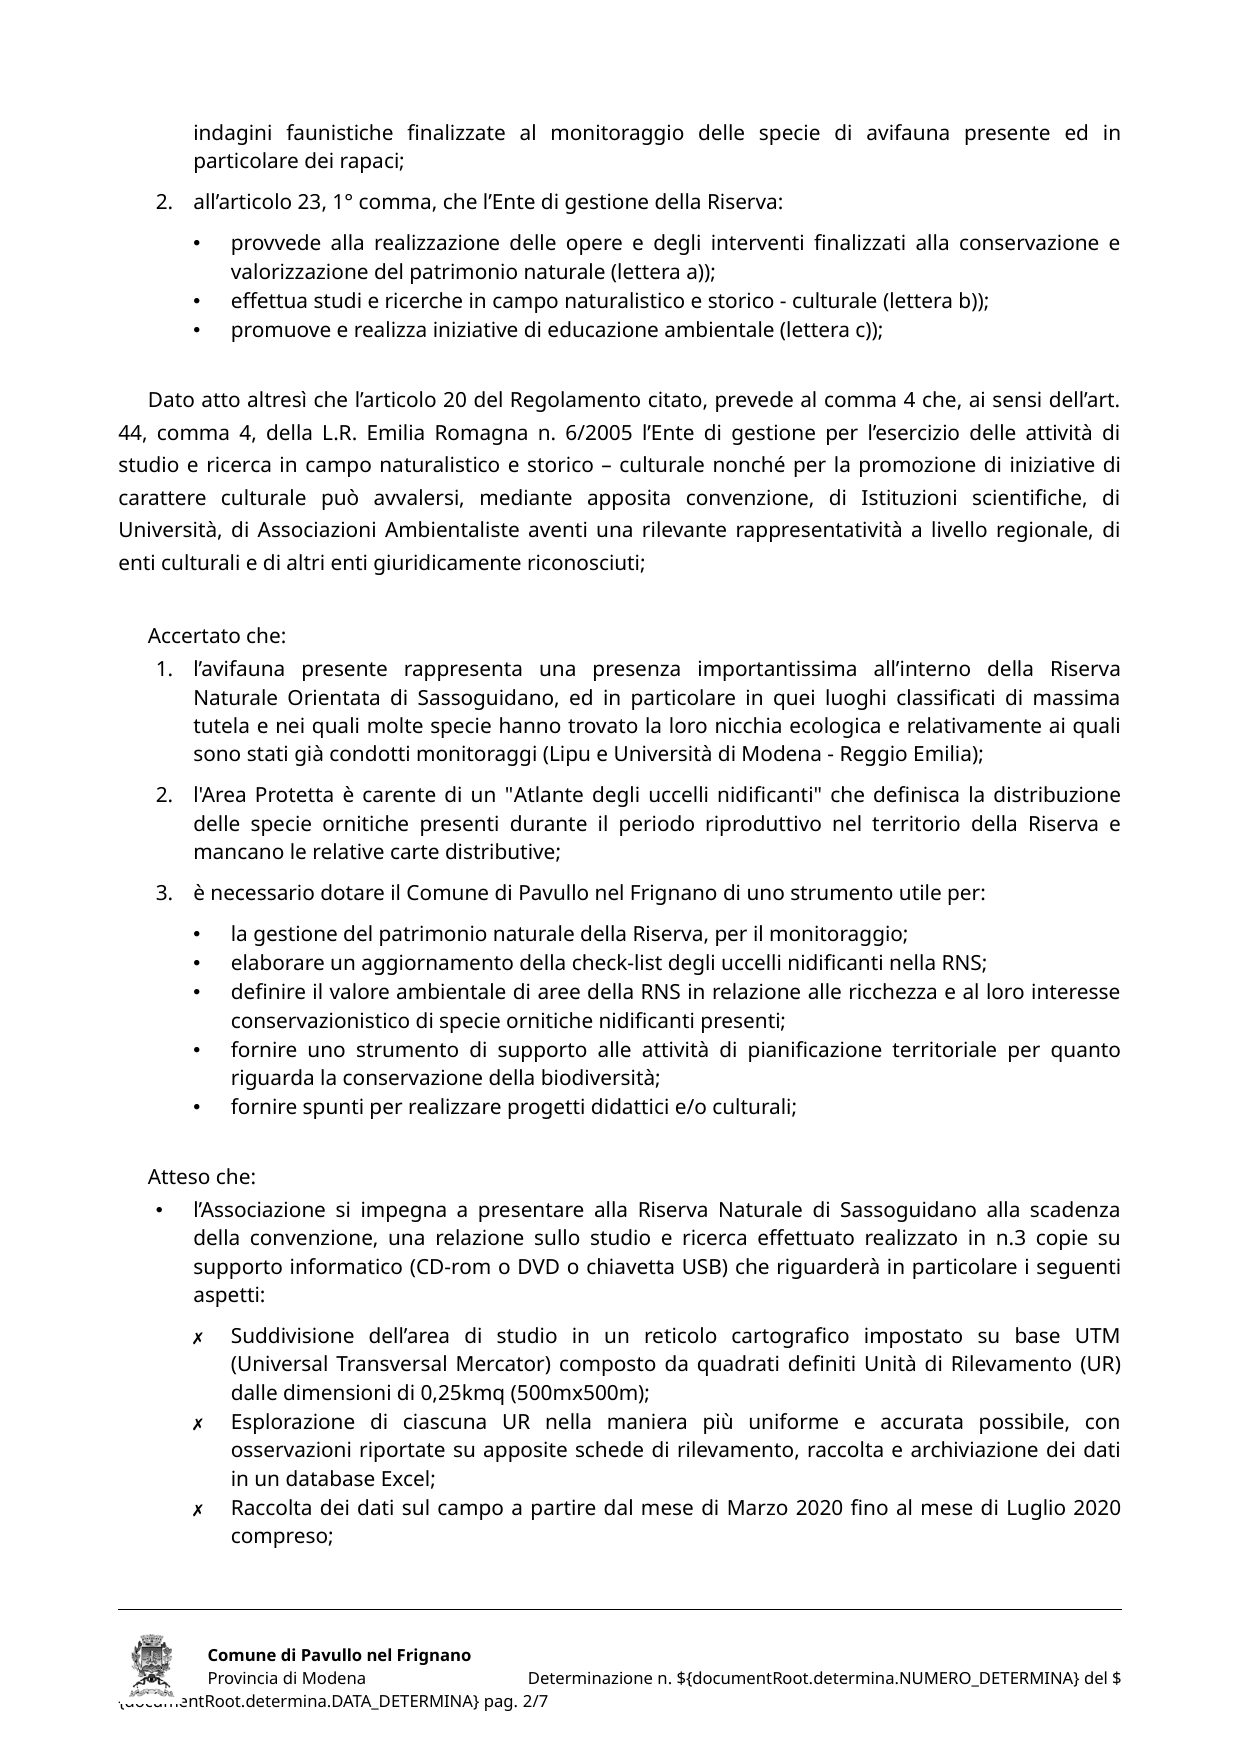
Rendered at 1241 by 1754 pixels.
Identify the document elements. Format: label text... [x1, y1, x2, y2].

list effettua studi e ricerche in campo naturalistico e storico - culturale (lettera b)); [193, 286, 1122, 314]
list promuove e realizza iniziative di educazione ambientale (lettera c)); [193, 315, 1122, 343]
list Suddivisione dell’area di studio in un reticolo cartografico impostato su base UTM (Universal Transversal Mercator) composto da quadrati definiti Unità di Rilevamento (UR) dalle dimensioni di 0,25kmq (500mx500m); [193, 1321, 1122, 1406]
text Dato atto altresì che l’articolo 20 del Regolamento citato, prevede al comma 4 che, ai sensi dell’art. 44, comma 4, della L.R. Emilia Romagna n. 6/2005 l’Ente di gestione per l’esercizio delle attività di studio e ricerca in campo naturalistico e storico – culturale nonché per la promozione di iniziative di carattere culturale può avvalersi, mediante apposita convenzione, di Istituzioni scientifiche, di Università, di Associazioni Ambientaliste aventi una rilevante rappresentatività a livello regionale, di enti culturali e di altri enti giuridicamente riconosciuti; [118, 385, 1122, 576]
list definire il valore ambientale di aree della RNS in relazione alle ricchezza e al loro interesse conservazionistico di specie ornitiche nidificanti presenti; [193, 977, 1122, 1034]
list l’avifauna presente rappresenta una presenza importantissima all’interno della Riserva Naturale Orientata di Sassoguidano, ed in particolare in quei luoghi classificati di massima tutela e nei quali molte specie hanno trovato la loro nicchia ecologica e relativamente ai quali sono stati già condotti monitoraggi (Lipu e Università di Modena - Reggio Emilia); [156, 654, 1122, 768]
list la gestione del patrimonio naturale della Riserva, per il monitoraggio; [193, 919, 1122, 948]
list è necessario dotare il Comune di Pavullo nel Frignano di uno strumento utile per: [156, 878, 1122, 907]
list l'Area Protetta è carente di un "Atlante degli uccelli nidificanti" che definisca la distribuzione delle specie ornitiche presenti durante il periodo riproduttivo nel territorio della Riserva e mancano le relative carte distributive; [156, 780, 1122, 866]
list elaborare un aggiornamento della check-list degli uccelli nidificanti nella RNS; [193, 948, 1122, 977]
list Raccolta dei dati sul campo a partire dal mese di Marzo 2020 fino al mese di Luglio 2020 compreso; [193, 1493, 1122, 1550]
list fornire spunti per realizzare progetti didattici e/o culturali; [193, 1092, 1122, 1121]
list indagini faunistiche finalizzate al monitoraggio delle specie di avifauna presente ed in particolare dei rapaci; [156, 118, 1122, 175]
list provvede alla realizzazione delle opere e degli interventi finalizzati alla conservazione e valorizzazione del patrimonio naturale (lettera a)); [193, 228, 1122, 285]
text Accertato che: [118, 622, 1122, 650]
list l’Associazione si impegna a presentare alla Riserva Naturale di Sassoguidano alla scadenza della convenzione, una relazione sullo studio e ricerca effettuato realizzato in n.3 copie su supporto informatico (CD-rom o DVD o chiavetta USB) che riguarderà in particolare i seguenti aspetti: [156, 1195, 1122, 1309]
list Esplorazione di ciascuna UR nella maniera più uniforme e accurata possibile, con osservazioni riportate su apposite schede di rilevamento, raccolta e archiviazione dei dati in un database Excel; [193, 1407, 1122, 1492]
picture [120, 1631, 183, 1704]
text Atteso che: [118, 1162, 1122, 1191]
list fornire uno strumento di supporto alle attività di pianificazione territoriale per quanto riguarda la conservazione della biodiversità; [193, 1035, 1122, 1092]
list all’articolo 23, 1° comma, che l’Ente di gestione della Riserva: [156, 187, 1122, 216]
